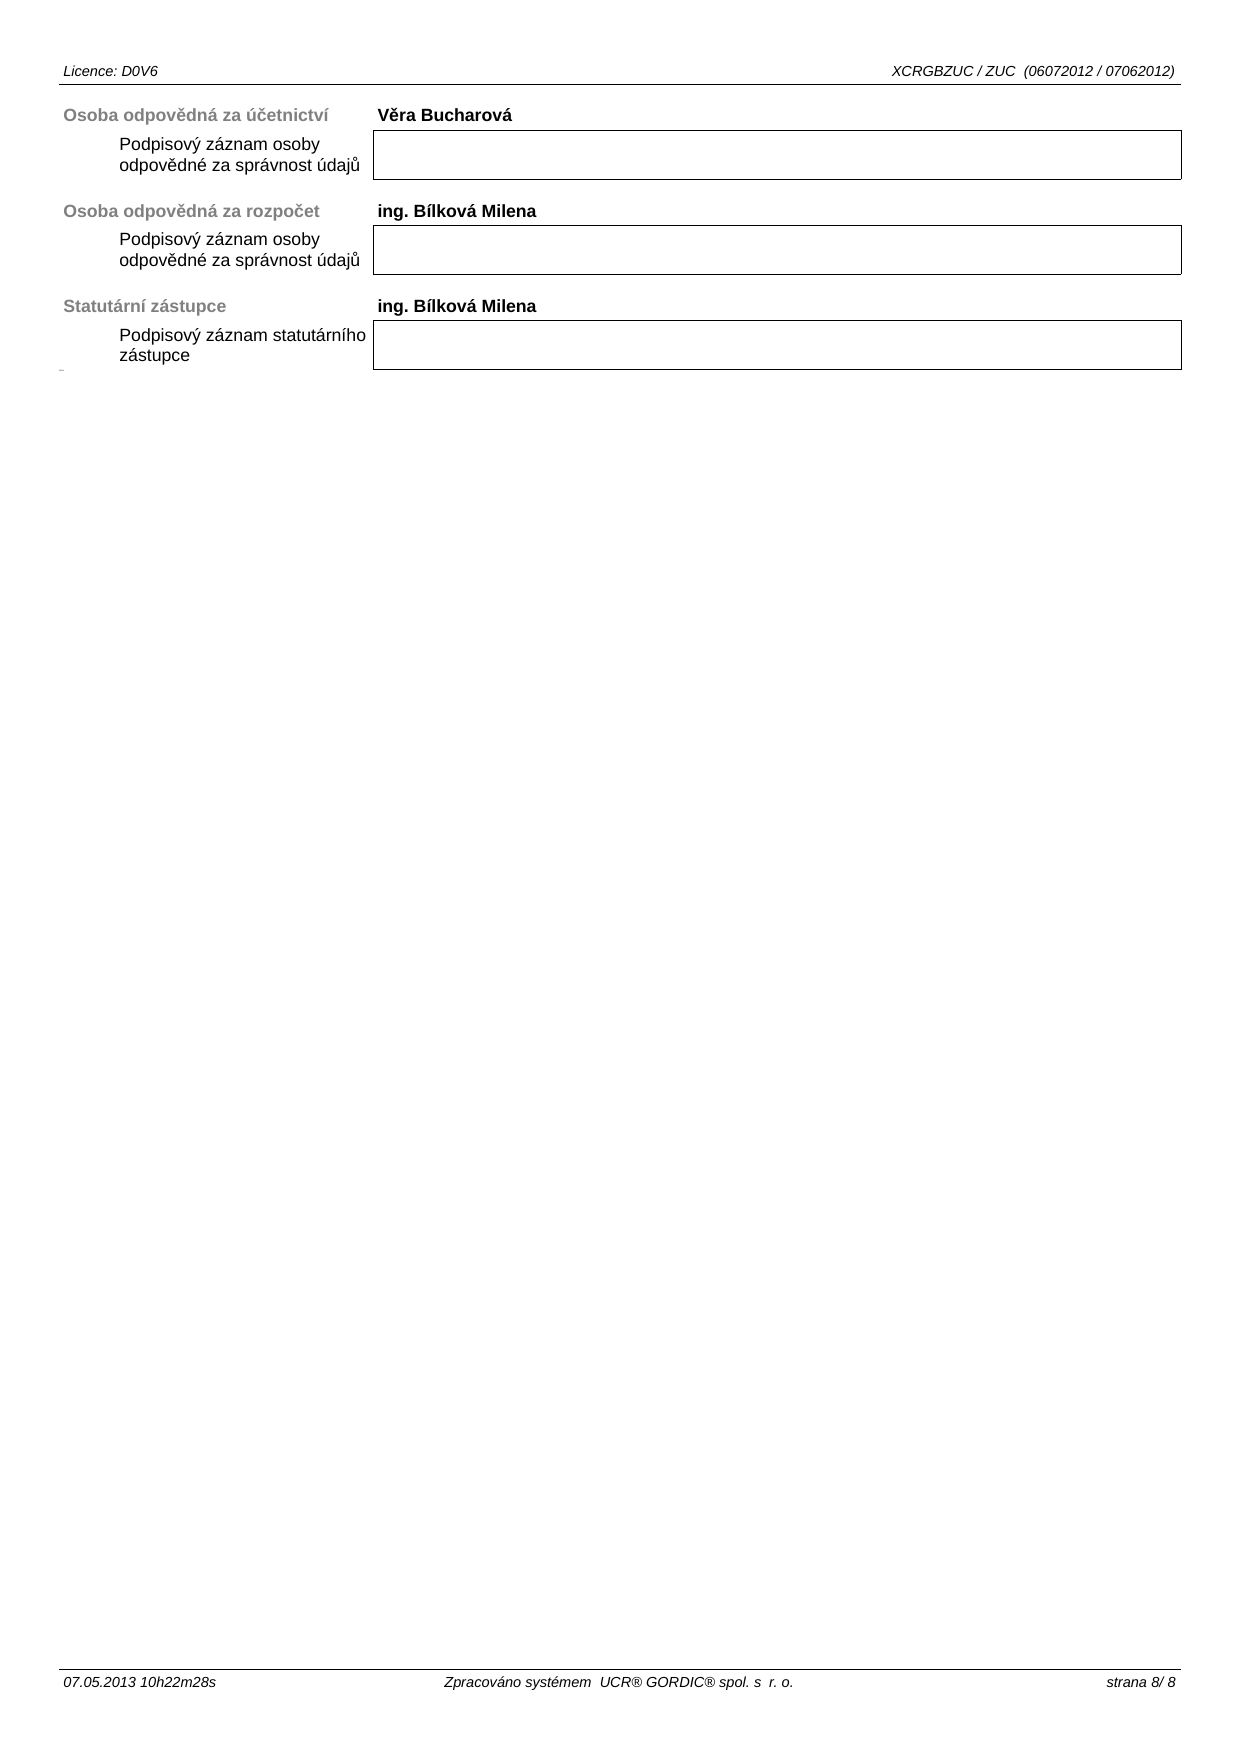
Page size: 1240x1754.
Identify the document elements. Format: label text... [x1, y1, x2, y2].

table_cell Podpisový záznam osoby odpovědné za správnost údajů [115, 130, 373, 179]
table_cell [59, 320, 115, 369]
table_header ing. Bílková Milena [373, 196, 1181, 225]
table_header Osoba odpovědná za účetnictví [59, 101, 373, 130]
table_cell Podpisový záznam statutárního zástupce [115, 320, 373, 369]
table_cell [59, 225, 115, 274]
table_cell [374, 131, 1181, 179]
table_header Statutární zástupce [59, 291, 373, 320]
table_cell [374, 226, 1181, 274]
table_cell [374, 321, 1181, 369]
table_cell [59, 130, 115, 179]
table_header ing. Bílková Milena [373, 291, 1181, 320]
table_header Věra Bucharová [373, 101, 1181, 130]
table_cell Podpisový záznam osoby odpovědné za správnost údajů [115, 225, 373, 274]
table_header Osoba odpovědná za rozpočet [59, 196, 373, 225]
